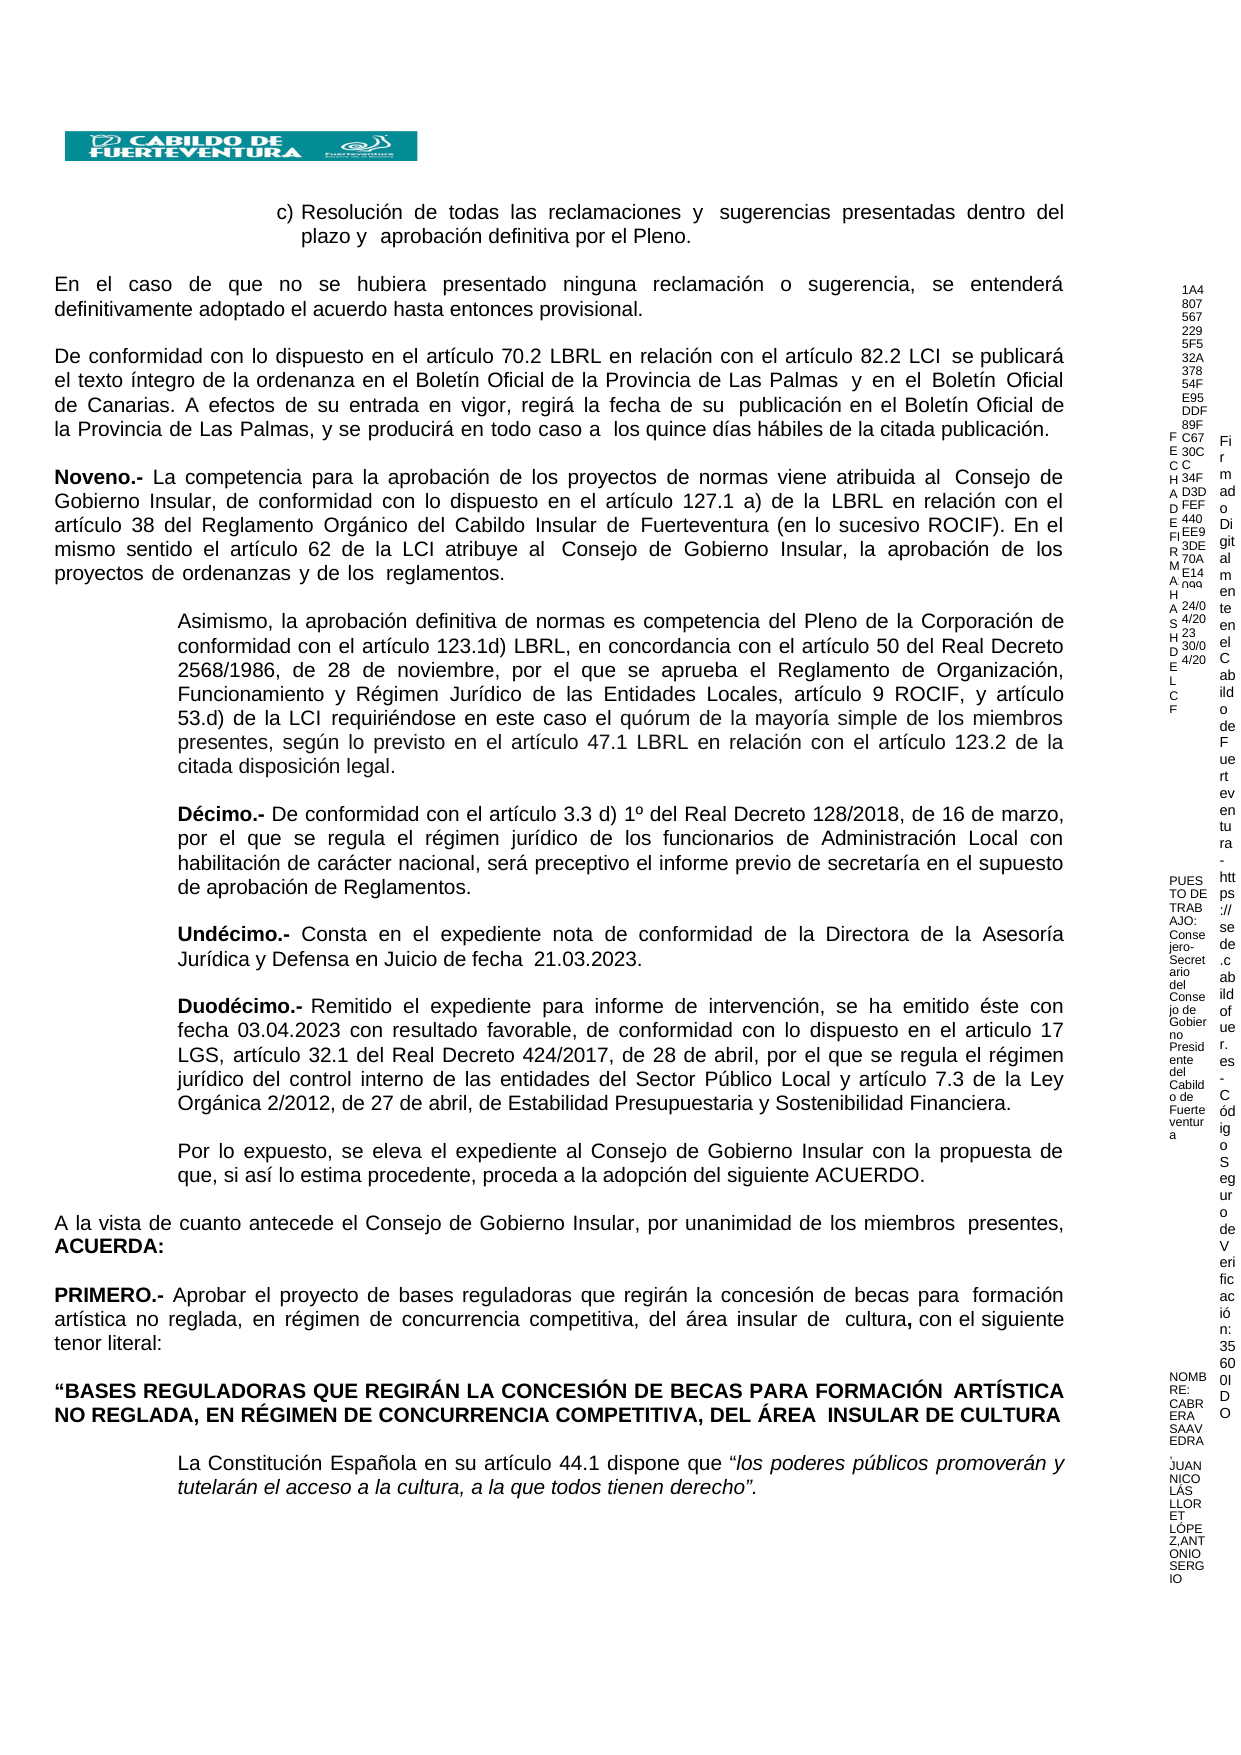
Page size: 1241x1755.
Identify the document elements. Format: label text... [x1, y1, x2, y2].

list Resolución de todas las reclamaciones y sugerencias presentadas dentro del plazo y aprobación definitiva por el Pleno. [276, 200, 1064, 248]
text Firmado Digitalmente en el Cabildo de Fuerteventura - https://sede.cabildofuer.es - Código Seguro de Verificación: 35600IDOC2546B9FEC51F1554388 [1219, 432, 1236, 1418]
text PUESTO DE TRABAJO: [1169, 874, 1209, 928]
text PRIMERO.- Aprobar el proyecto de bases reguladoras que regirán la concesión de becas para formación artística no reglada, en régimen de concurrencia competitiva, del área insular de cultura, con el siguiente tenor literal: [54, 1282, 1064, 1355]
text Asimismo, la aprobación definitiva de normas es competencia del Pleno de la Corporación de conformidad con el artículo 123.1d) LBRL, en concordancia con el artículo 50 del Real Decreto 2568/1986, de 28 de noviembre, por el que se aprueba el Reglamento de Organización, Funcionamiento y Régimen Jurídico de las Entidades Locales, artículo 9 ROCIF, y artículo 53.d) de la LCI requiriéndose en este caso el quórum de la mayoría simple de los miembros presentes, según lo previsto en el artículo 47.1 LBRL en relación con el artículo 123.2 de la citada disposición legal. [177, 609, 1064, 778]
text En el caso de que no se hubiera presentado ninguna reclamación o sugerencia, se entenderá definitivamente adoptado el acuerdo hasta entonces provisional. [54, 272, 1064, 320]
text Por lo expuesto, se eleva el expediente al Consejo de Gobierno Insular con la propuesta de que, si así lo estima procedente, proceda a la adopción del siguiente ACUERDO. [177, 1139, 1064, 1187]
subtitle “BASES REGULADORAS QUE REGIRÁN LA CONCESIÓN DE BECAS PARA FORMACIÓN ARTÍSTICA NO REGLADA, EN RÉGIMEN DE CONCURRENCIA COMPETITIVA, DEL ÁREA INSULAR DE CULTURA [54, 1378, 1064, 1427]
text Duodécimo.- Remitido el expediente para informe de intervención, se ha emitido éste con fecha 03.04.2023 con resultado favorable, de conformidad con lo dispuesto en el articulo 17 LGS, artículo 32.1 del Real Decreto 424/2017, de 28 de abril, por el que se regula el régimen jurídico del control interno de las entidades del Sector Público Local y artículo 7.3 de la Ley Orgánica 2/2012, de 27 de abril, de Estabilidad Presupuestaria y Sostenibilidad Financiera. [177, 994, 1064, 1115]
text CABRERA SAAVEDRA, JUAN NICOLÁS LLORET LÓPEZ,ANTONIO SERGIO [1169, 1398, 1207, 1586]
text Consejero-Secretario del Consejo de Gobierno Presidente del Cabildo de Fuerteventura [1169, 929, 1207, 1138]
text Décimo.- De conformidad con el artículo 3.3 d) 1º del Real Decreto 128/2018, de 16 de marzo, por el que se regula el régimen jurídico de los funcionarios de Administración Local con habilitación de carácter nacional, será preceptivo el informe previo de secretaría en el supuesto de aprobación de Reglamentos. [177, 802, 1064, 898]
text 1A48075672295F532A37854FE95DDF89FC6730CC [1182, 284, 1209, 472]
text 24/04/2023 [1182, 600, 1209, 640]
text 34FD3DFEF440EE93DE70AE140996B1C6668F08F5 [1182, 472, 1209, 587]
text De conformidad con lo dispuesto en el artículo 70.2 LBRL en relación con el artículo 82.2 LCI se publicará el texto íntegro de la ordenanza en el Boletín Oficial de la Provincia de Las Palmas y en el Boletín Oficial de Canarias. A efectos de su entrada en vigor, regirá la fecha de su publicación en el Boletín Oficial de la Provincia de Las Palmas, y se producirá en todo caso a los quince días hábiles de la citada publicación. [54, 344, 1064, 441]
text La Constitución Española en su artículo 44.1 dispone que “los poderes públicos promoverán y tutelarán el acceso a la cultura, a la que todos tienen derecho”. [177, 1451, 1064, 1499]
text Undécimo.- Consta en el expediente nota de conformidad de la Directora de la Asesoría Jurídica y Defensa en Juicio de fecha 21.03.2023. [177, 922, 1064, 970]
text [1179, 283, 1209, 587]
subtitle [1167, 1370, 1209, 1604]
text A la vista de cuanto antecede el Consejo de Gobierno Insular, por unanimidad de los miembros presentes, ACUERDA: [54, 1212, 1064, 1259]
picture [64, 131, 418, 161]
text FECHA DE FIRMA: HASH DEL CERTIFICADO: [1169, 429, 1184, 712]
text NOMBRE: [1169, 1371, 1209, 1397]
text 30/04/2023 [1182, 640, 1209, 666]
text Noveno.- La competencia para la aprobación de los proyectos de normas viene atribuida al Consejo de Gobierno Insular, de conformidad con lo dispuesto en el artículo 127.1 a) de la LBRL en relación con el artículo 38 del Reglamento Orgánico del Cabildo Insular de Fuerteventura (en lo sucesivo ROCIF). En el mismo sentido el artículo 62 de la LCI atribuye al Consejo de Gobierno Insular, la aprobación de los proyectos de ordenanzas y de los reglamentos. [54, 464, 1064, 585]
